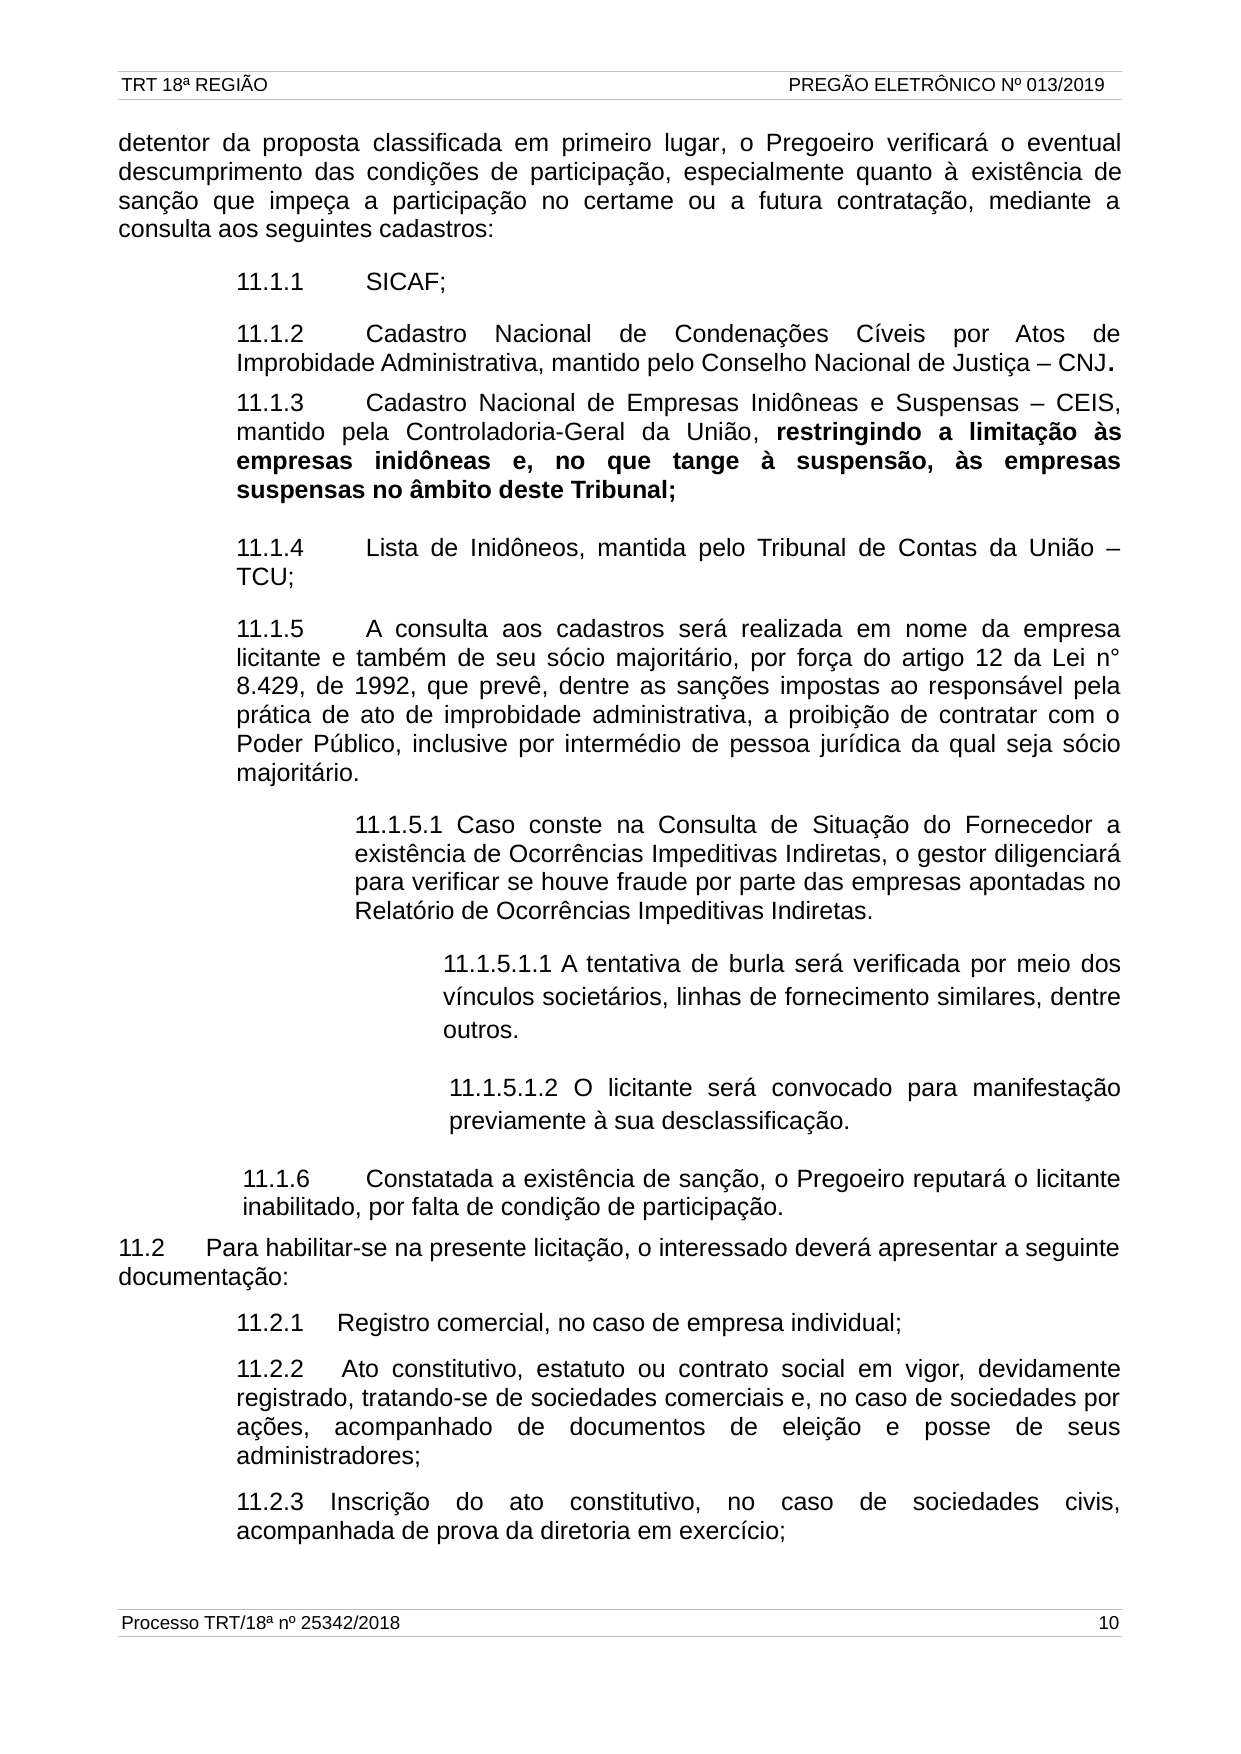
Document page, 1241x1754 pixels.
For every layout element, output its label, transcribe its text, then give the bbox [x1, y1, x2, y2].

list 11.1.5.1.1 A tentativa de burla será verificada por meio dos vínculos societários, linhas de fornecimento similares, dentre outros. [443, 949, 1122, 1044]
text 11.2.3 Inscrição do ato constitutivo, no caso de sociedades civis, acompanhada de prova da diretoria em exercício; [236, 1487, 1122, 1545]
text 11.1.3 Cadastro Nacional de Empresas Inidôneas e Suspensas – CEIS, mantido pela Controladoria-Geral da União, restringindo a limitação às empresas inidôneas e, no que tange à suspensão, às empresas suspensas no âmbito deste Tribunal; [236, 388, 1122, 503]
list 11.1.5.1.2 O licitante será convocado para manifestação previamente à sua desclassificação. [449, 1073, 1122, 1135]
text 11.1.5 A consulta aos cadastros será realizada em nome da empresa licitante e também de seu sócio majoritário, por força do artigo 12 da Lei n° 8.429, de 1992, que prevê, dentre as sanções impostas ao responsável pela prática de ato de improbidade administrativa, a proibição de contratar com o Poder Público, inclusive por intermédio de pessoa jurídica da qual seja sócio majoritário. [236, 614, 1122, 786]
text 11.2.2 Ato constitutivo, estatuto ou contrato social em vigor, devidamente registrado, tratando-se de sociedades comerciais e, no caso de sociedades por ações, acompanhado de documentos de eleição e posse de seus administradores; [236, 1354, 1122, 1469]
text 11.1.4 Lista de Inidôneos, mantida pelo Tribunal de Contas da União – TCU; [236, 533, 1122, 590]
text 11.2 Para habilitar-se na presente licitação, o interessado deverá apresentar a seguinte documentação: [118, 1233, 1122, 1290]
text 11.1.6 Constatada a existência de sanção, o Pregoeiro reputará o licitante inabilitado, por falta de condição de participação. [242, 1163, 1122, 1221]
text 11.1.2 Cadastro Nacional de Condenações Cíveis por Atos de Improbidade Administrativa, mantido pelo Conselho Nacional de Justiça – CNJ. [236, 319, 1122, 377]
text 11.1.5.1 Caso conste na Consulta de Situação do Fornecedor a existência de Ocorrências Impeditivas Indiretas, o gestor diligenciará para verificar se houve fraude por parte das empresas apontadas no Relatório de Ocorrências Impeditivas Indiretas. [354, 810, 1122, 925]
text detentor da proposta classificada em primeiro lugar, o Pregoeiro verificará o eventual descumprimento das condições de participação, especialmente quanto à existência de sanção que impeça a participação no certame ou a futura contratação, mediante a consulta aos seguintes cadastros: [118, 128, 1122, 243]
text 11.1.1 SICAF; [236, 267, 1122, 296]
text 11.2.1 Registro comercial, no caso de empresa individual; [236, 1308, 1122, 1337]
